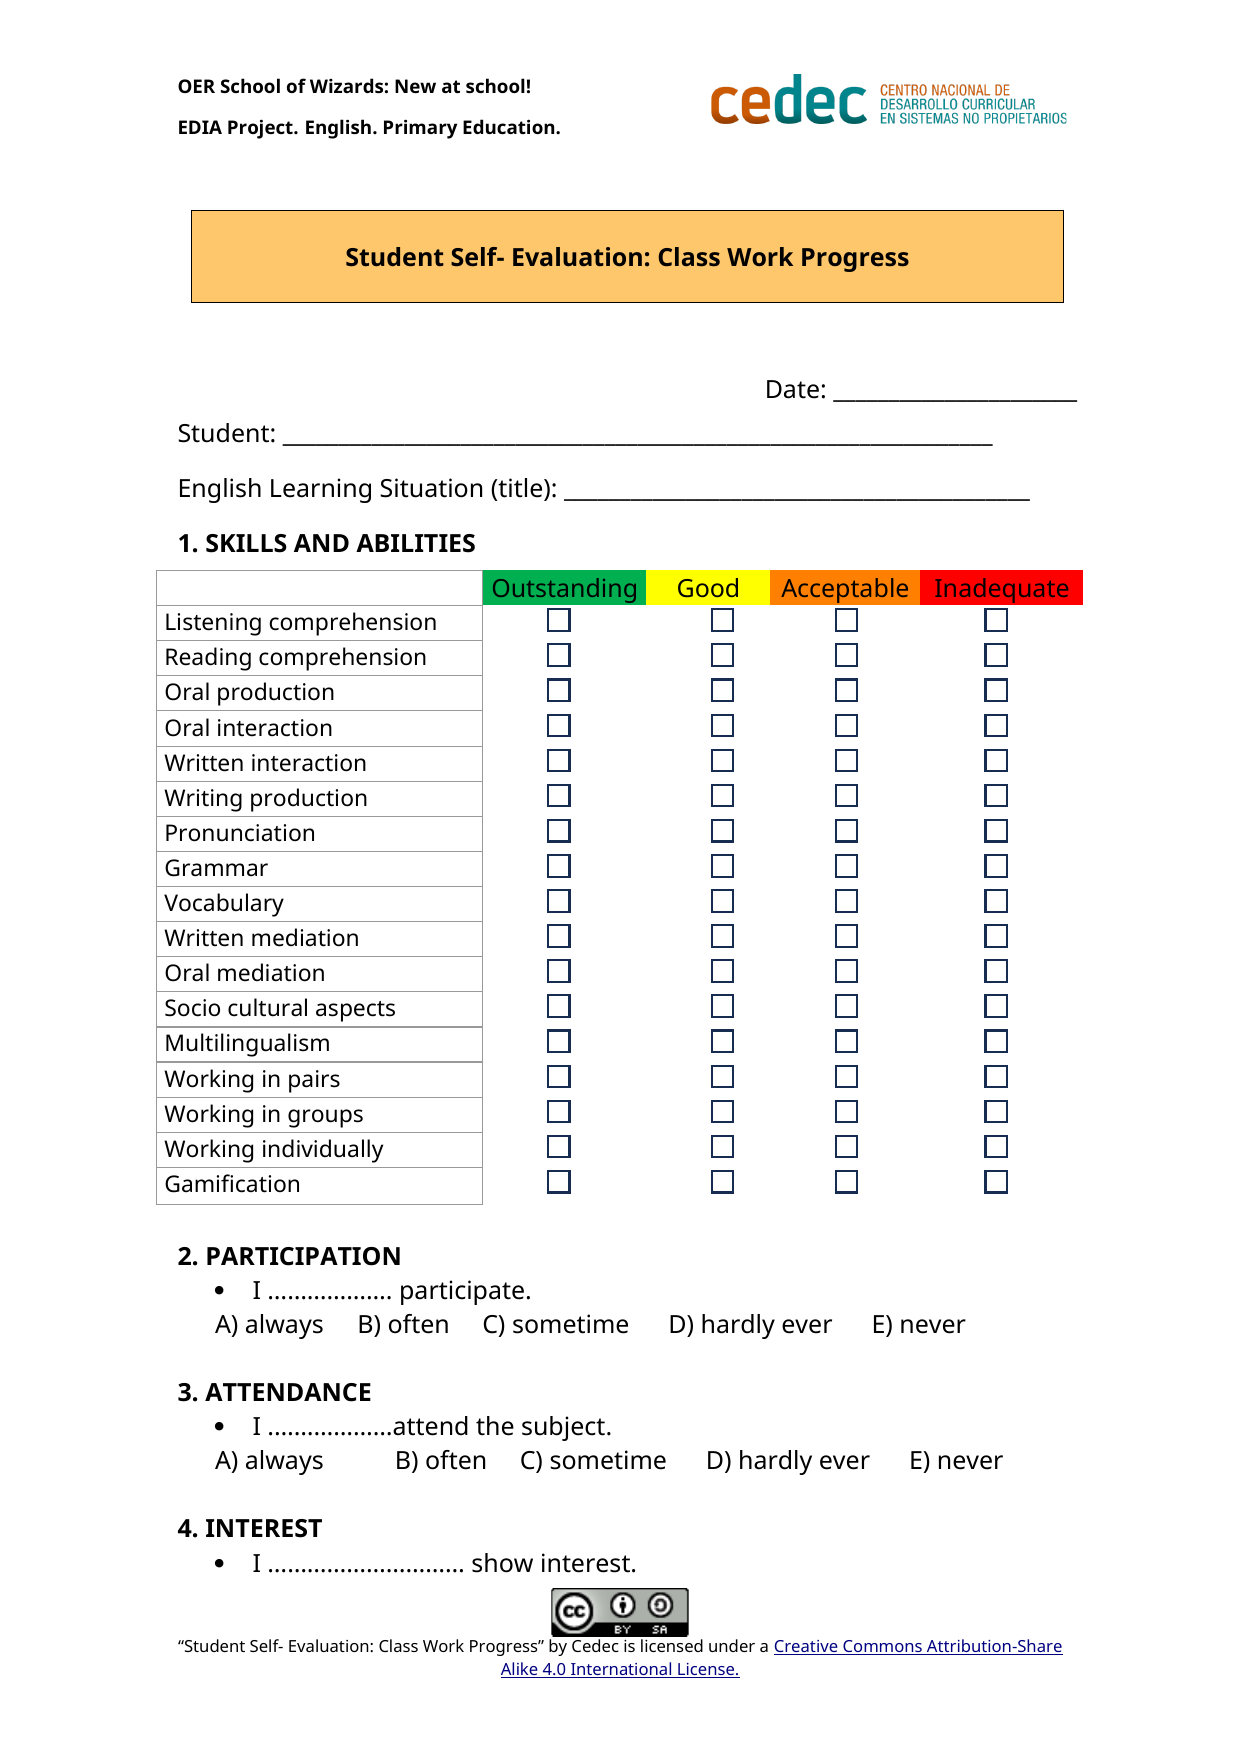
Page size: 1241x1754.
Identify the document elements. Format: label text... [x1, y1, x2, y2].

table_cell [770, 921, 920, 956]
table_cell [646, 851, 770, 886]
table_header Inadequate [920, 570, 1083, 605]
table_cell [770, 1097, 920, 1132]
picture [551, 1588, 689, 1637]
table_cell [646, 675, 770, 710]
table_header Outstanding [483, 570, 646, 605]
table_cell [483, 886, 646, 921]
table_cell [483, 991, 646, 1026]
table_cell [770, 781, 920, 816]
list I .………………attend the subject. [215, 1409, 1063, 1443]
table_header Student Self- Evaluation: Class Work Progress [192, 211, 1063, 302]
table_cell [483, 605, 646, 640]
table_cell [920, 640, 1083, 675]
table_cell [770, 956, 920, 991]
table_cell [646, 746, 770, 781]
table_cell Gamification [157, 1168, 482, 1203]
table_cell [920, 956, 1083, 991]
table_cell [646, 1026, 770, 1061]
table_cell [646, 1132, 770, 1167]
table_cell [920, 1061, 1083, 1097]
table_cell [646, 1061, 770, 1097]
table_cell [770, 746, 920, 781]
table_header Good [646, 570, 770, 605]
table_cell [770, 640, 920, 675]
table_cell [646, 816, 770, 851]
table_cell Working in groups [157, 1098, 482, 1132]
table_cell [770, 991, 920, 1026]
table_cell Listening comprehension [157, 606, 482, 640]
text 3. ATTENDANCE [177, 1375, 1063, 1409]
table_cell Socio cultural aspects [157, 992, 482, 1026]
table_cell Pronunciation [157, 817, 482, 851]
table_cell [920, 921, 1083, 956]
list I ………………. participate. [215, 1273, 1063, 1307]
table_cell [646, 1167, 770, 1203]
list I ………………………… show interest. [215, 1545, 1063, 1579]
table_cell [770, 1026, 920, 1061]
table_cell [920, 991, 1083, 1026]
table_cell Written mediation [157, 922, 482, 956]
table_cell [646, 640, 770, 675]
text A) always B) often C) sometime D) hardly ever E) never [177, 1307, 1063, 1341]
table_cell Oral production [157, 676, 482, 710]
table_cell [483, 781, 646, 816]
table_cell [770, 886, 920, 921]
table_cell [770, 851, 920, 886]
picture [711, 74, 1067, 124]
text English Learning Situation (title): __________________________________________ [177, 471, 1077, 505]
text 4. INTEREST [177, 1511, 1063, 1545]
table_cell [483, 710, 646, 746]
table_cell Working individually [157, 1133, 482, 1167]
text 1. SKILLS AND ABILITIES [102, 526, 1096, 559]
table_cell [920, 746, 1083, 781]
text A) always B) often C) sometime D) hardly ever E) never [215, 1443, 1063, 1477]
table_cell [646, 710, 770, 746]
table_cell [483, 1026, 646, 1061]
table_cell [920, 1097, 1083, 1132]
table_cell Working in pairs [157, 1063, 482, 1097]
table_cell [646, 1097, 770, 1132]
table_cell [920, 851, 1083, 886]
table_cell [770, 710, 920, 746]
table_header Acceptable [770, 570, 920, 605]
table_cell Oral mediation [157, 957, 482, 991]
table_cell [483, 816, 646, 851]
table_cell [646, 886, 770, 921]
table_cell [770, 675, 920, 710]
table_cell [920, 675, 1083, 710]
text 2. PARTICIPATION [177, 1239, 1063, 1273]
table_cell [920, 1132, 1083, 1167]
text Date: ______________________ [251, 371, 1077, 405]
table_cell [483, 1132, 646, 1167]
table_cell [483, 640, 646, 675]
table_cell [483, 956, 646, 991]
table_header [157, 571, 482, 605]
table_cell [770, 605, 920, 640]
table_cell Oral interaction [157, 711, 482, 746]
table_cell [770, 1061, 920, 1097]
table_cell Written interaction [157, 747, 482, 781]
table_cell [770, 1132, 920, 1167]
table_cell [920, 781, 1083, 816]
table_cell [646, 605, 770, 640]
table_cell [483, 746, 646, 781]
table_cell [646, 956, 770, 991]
table_cell Reading comprehension [157, 641, 482, 675]
table_cell Multilingualism [157, 1028, 482, 1061]
table_cell Grammar [157, 852, 482, 886]
table_cell [920, 886, 1083, 921]
table_cell [483, 1167, 646, 1203]
table_cell [483, 1097, 646, 1132]
table_cell [920, 710, 1083, 746]
table_cell [646, 781, 770, 816]
text Student: ________________________________________________________________ [177, 416, 1077, 450]
table_cell Vocabulary [157, 887, 482, 921]
table_cell [483, 1061, 646, 1097]
table_cell [483, 675, 646, 710]
table_cell [920, 1026, 1083, 1061]
table_cell [920, 816, 1083, 851]
table_cell [770, 816, 920, 851]
table_cell [770, 1167, 920, 1203]
table_cell [483, 851, 646, 886]
table_cell [920, 605, 1083, 640]
table_cell [920, 1167, 1083, 1203]
table_cell [646, 921, 770, 956]
table_cell Writing production [157, 782, 482, 816]
table_cell [483, 921, 646, 956]
table_cell [646, 991, 770, 1026]
